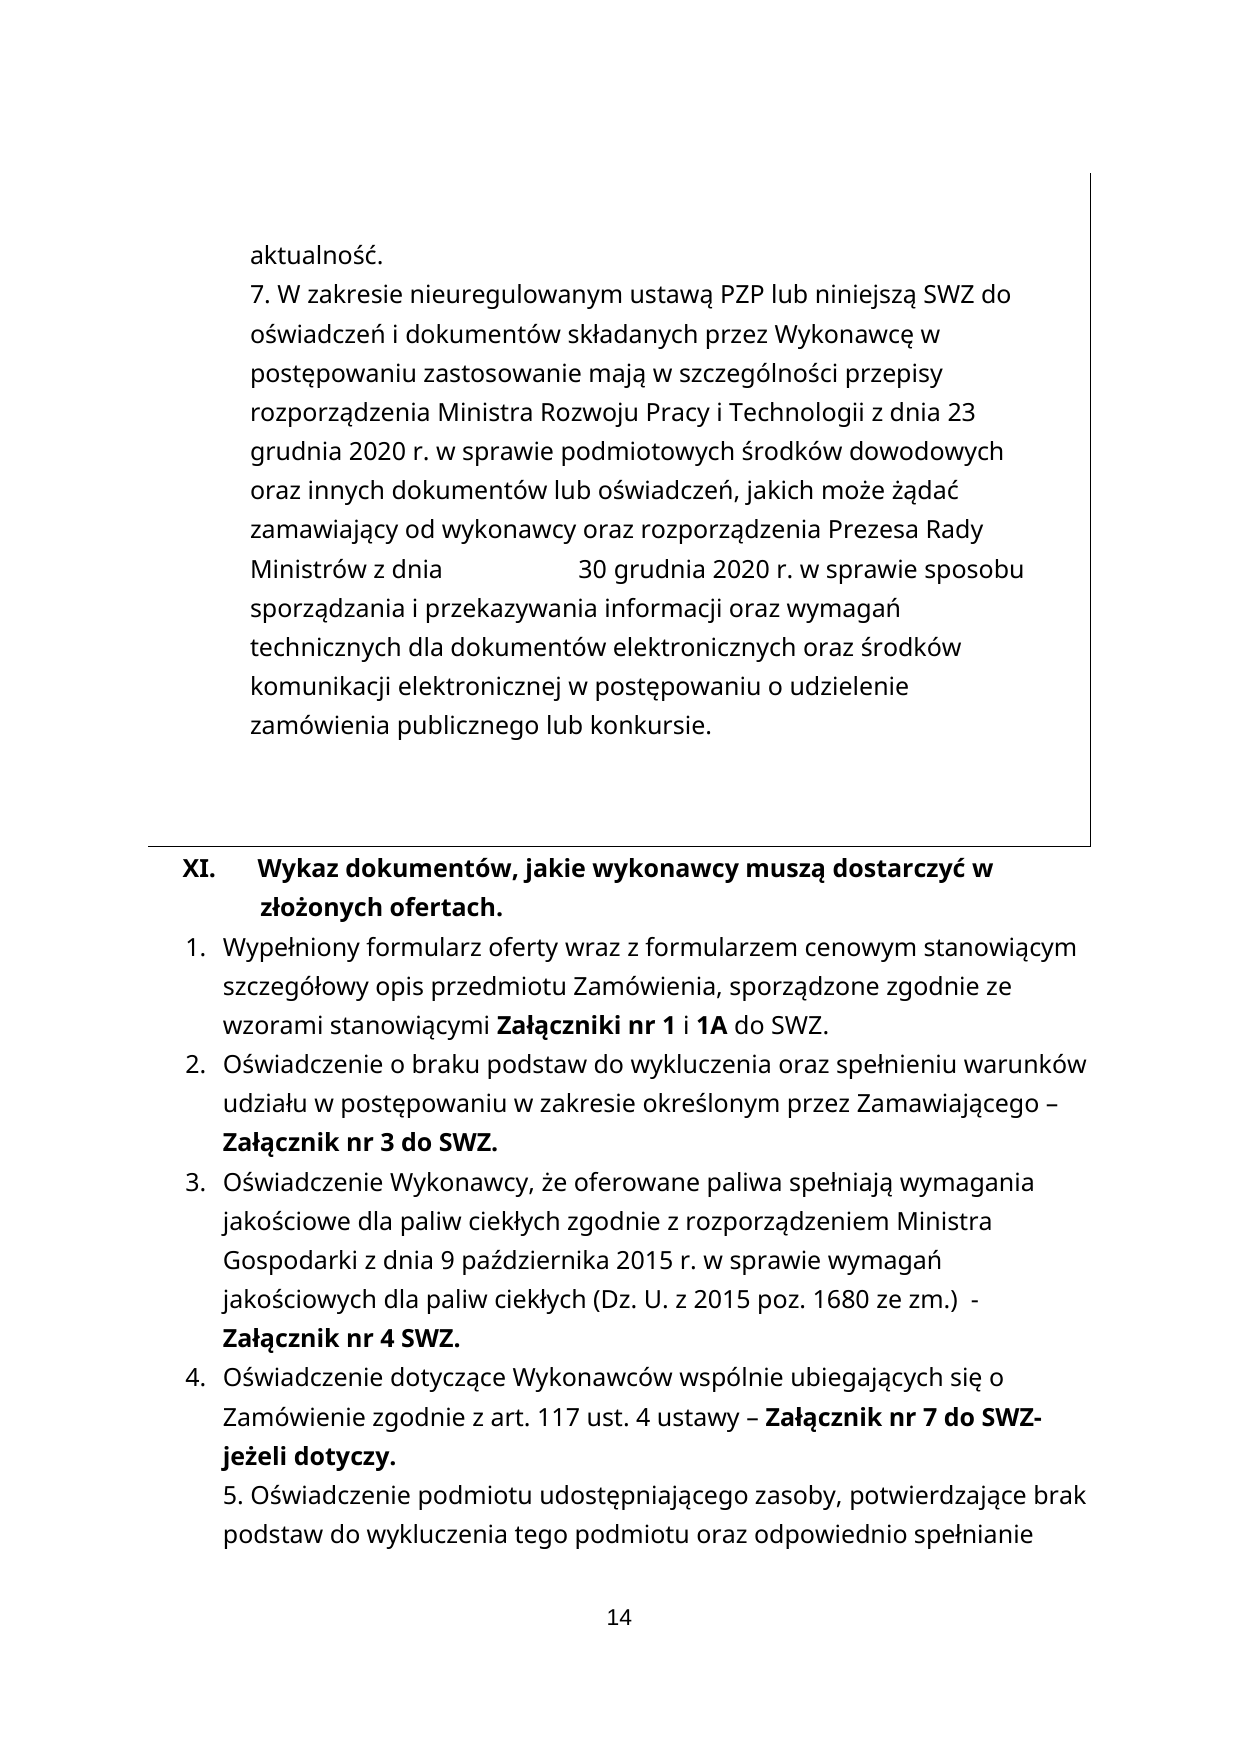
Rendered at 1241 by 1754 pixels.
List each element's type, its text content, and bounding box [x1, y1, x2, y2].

list Oświadczenie o braku podstaw do wykluczenia oraz spełnieniu warunków udziału w postępowaniu w zakresie określonym przez Zamawiającego – Załącznik nr 3 do SWZ. [185, 1047, 1091, 1159]
list Oświadczenie dotyczące Wykonawców wspólnie ubiegających się o Zamówienie zgodnie z art. 117 ust. 4 ustawy – Załącznik nr 7 do SWZ- jeżeli dotyczy. [185, 1360, 1091, 1472]
list 7. W zakresie nieuregulowanym ustawą PZP lub niniejszą SWZ do oświadczeń i dokumentów składanych przez Wykonawcę w postępowaniu zastosowanie mają w szczególności przepisy rozporządzenia Ministra Rozwoju Pracy i Technologii z dnia 23 grudnia 2020 r. w sprawie podmiotowych środków dowodowych oraz innych dokumentów lub oświadczeń, jakich może żądać zamawiający od wykonawcy oraz rozporządzenia Prezesa Rady Ministrów z dnia 30 grudnia 2020 r. w sprawie sposobu sporządzania i przekazywania informacji oraz wymagań technicznych dla dokumentów elektronicznych oraz środków komunikacji elektronicznej w postępowaniu o udzielenie zamówienia publicznego lub konkursie. [148, 212, 1091, 742]
list Wykaz dokumentów, jakie wykonawcy muszą dostarczyć w złożonych ofertach. [182, 851, 1091, 924]
list Wypełniony formularz oferty wraz z formularzem cenowym stanowiącym szczegółowy opis przedmiotu Zamówienia, sporządzone zgodnie ze wzorami stanowiącymi Załączniki nr 1 i 1A do SWZ. [185, 929, 1091, 1042]
list 6. Wykonawca nie jest zobowiązany do złożenia podmiotowych środków dowodowych, które zamawiający posiada, jeżeli Wykonawca wskaże te środki oraz potwierdzi ich prawidłowość i aktualność. [148, 173, 1090, 212]
list 5. Oświadczenie podmiotu udostępniającego zasoby, potwierdzające brak podstaw do wykluczenia tego podmiotu oraz odpowiednio spełnianie [185, 1477, 1091, 1551]
list Oświadczenie Wykonawcy, że oferowane paliwa spełniają wymagania jakościowe dla paliw ciekłych zgodnie z rozporządzeniem Ministra Gospodarki z dnia 9 października 2015 r. w sprawie wymagań jakościowych dla paliw ciekłych (Dz. U. z 2015 poz. 1680 ze zm.) - Załącznik nr 4 SWZ. [185, 1164, 1091, 1355]
